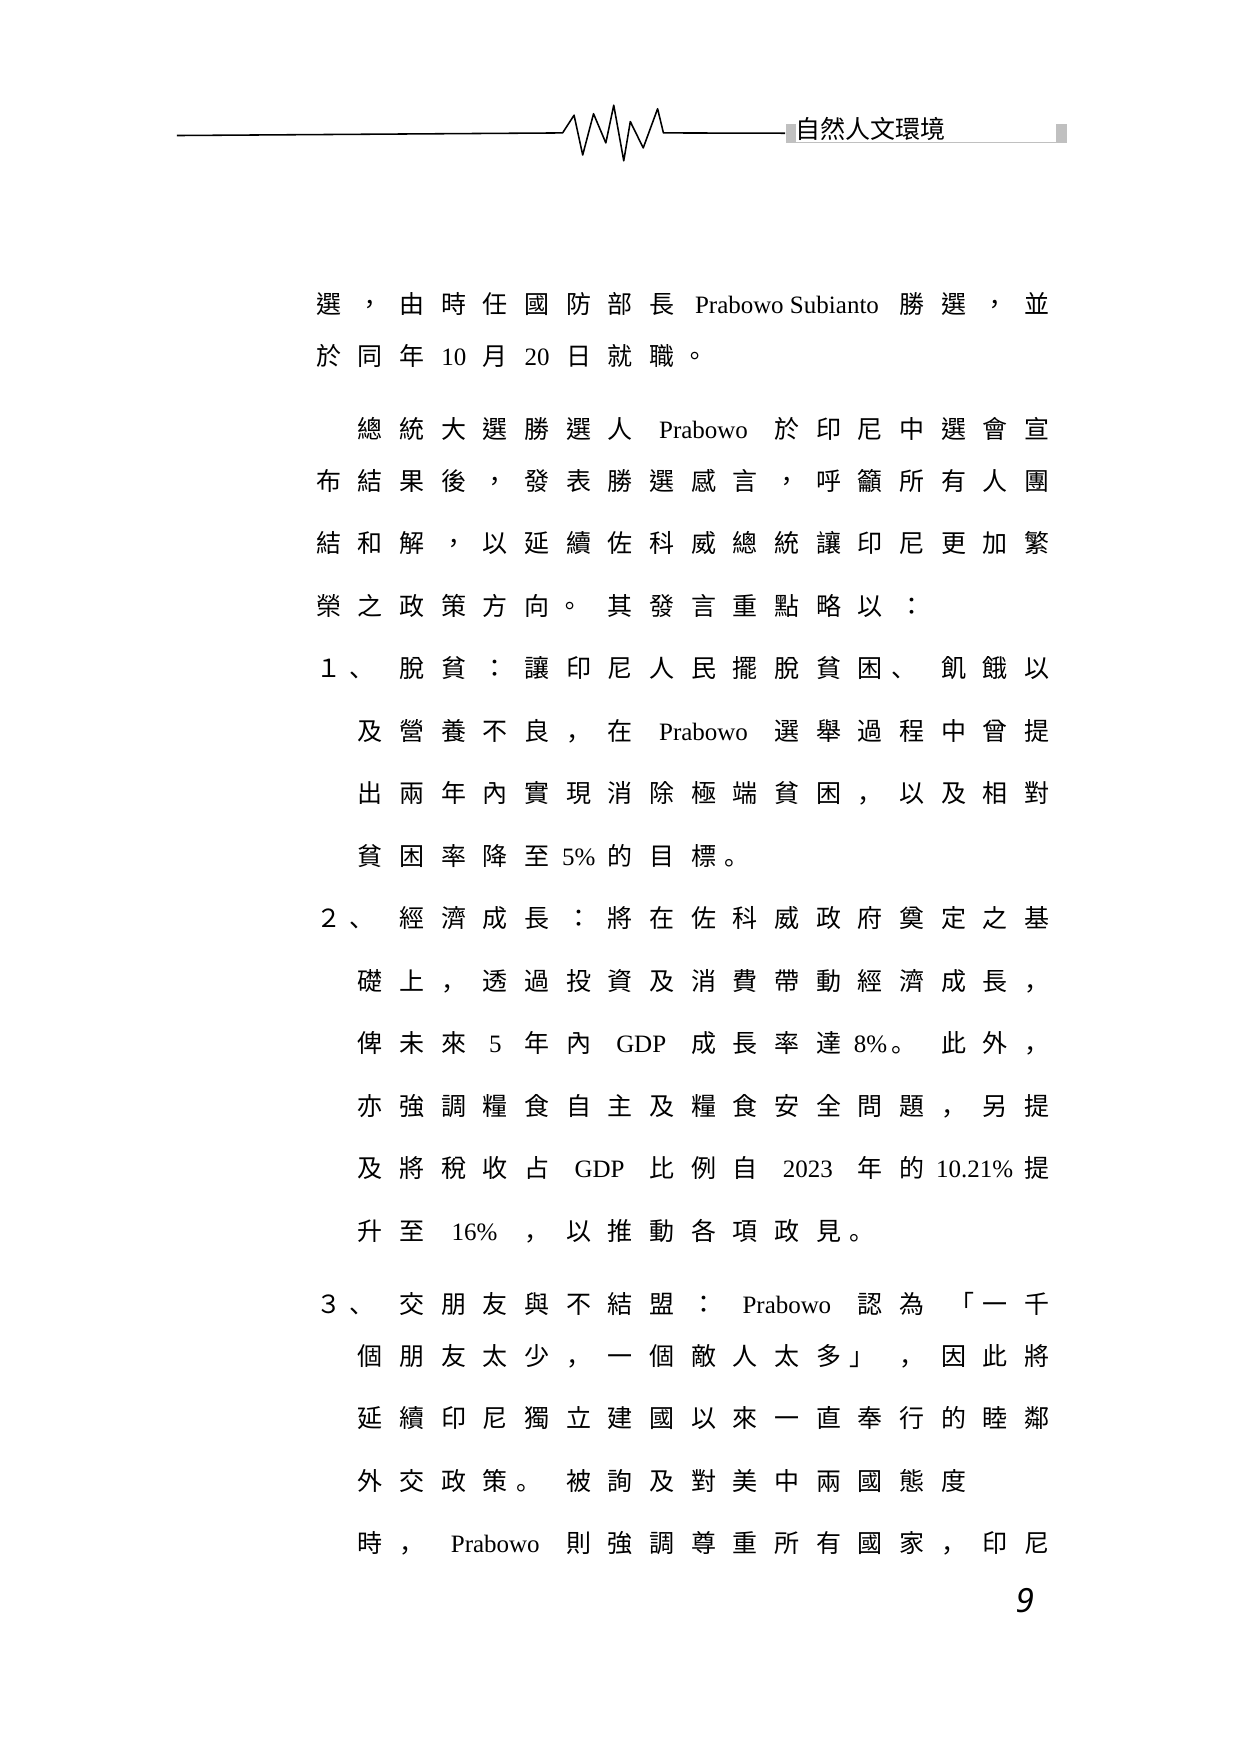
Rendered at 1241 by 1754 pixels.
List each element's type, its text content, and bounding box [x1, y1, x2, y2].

text ２、經濟成長：將在佐科威政府奠定之基礎上，透過投資及消費帶動經濟成長，俾未來5年內GDP成長率達8%。此外，亦強調糧食自主及糧食安全問題，另提及將稅收占GDP比例自2023年的10.21%提升至16%，以推動各項政見。 [281, 875, 1058, 1250]
text １、脫貧：讓印尼人民擺脫貧困、飢餓以及營養不良，在Prabowo選舉過程中曾提出兩年內實現消除極端貧困，以及相對貧困率降至5%的目標。 [281, 625, 1058, 875]
text 總統大選勝選人Prabowo於印尼中選會宣布結果後，發表勝選感言，呼籲所有人團結和解，以延續佐科威總統讓印尼更加繁榮之政策方向。其發言重點略以： [281, 375, 1058, 625]
text ３、交朋友與不結盟：Prabowo認為「一千個朋友太少，一個敵人太多」，因此將延續印尼獨立建國以來一直奉行的睦鄰外交政策。被詢及對美中兩國態度時，Prabowo則強調尊重所有國家，印尼 [281, 1250, 1058, 1563]
text 選，由時任國防部長Prabowo Subianto勝選，並於同年10月20日就職。 [281, 250, 1058, 375]
